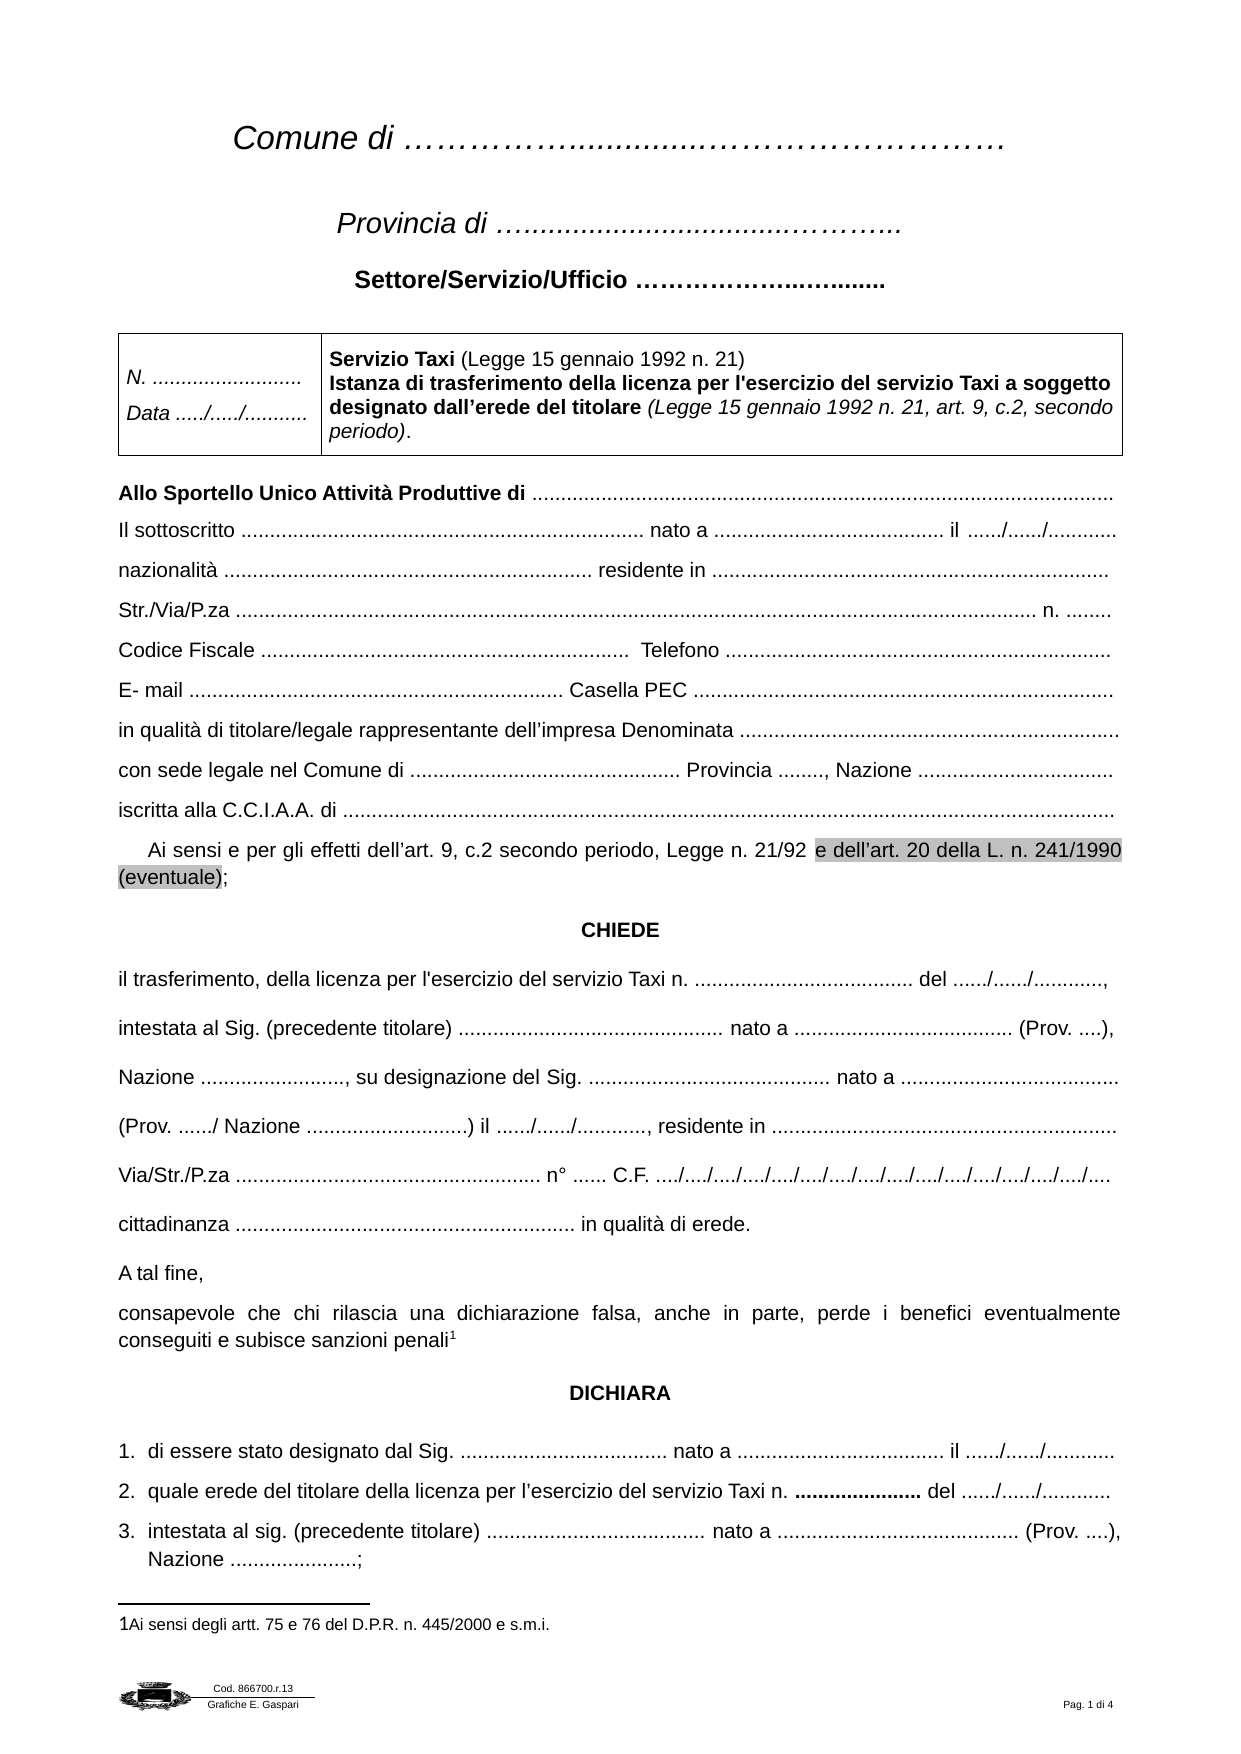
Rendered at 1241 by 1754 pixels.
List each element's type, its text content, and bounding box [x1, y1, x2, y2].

text con sede legale nel Comune di ............................................... Provincia ........, Nazione .................................. [118, 758, 1122, 782]
list intestata al sig. (precedente titolare) ...................................... nato a .......................................... (Prov. ....), Nazione ......................; [118, 1519, 1122, 1570]
subtitle (Prov. ....../ Nazione ............................) il ....../....../............, residente in ............................................................ [118, 1113, 1122, 1137]
text A tal fine, [118, 1260, 1122, 1284]
table_header Servizio Taxi (Legge 15 gennaio 1992 n. 21) Istanza di trasferimento della licenza per l'esercizio del servizio Taxi a soggetto designato dall’erede del titolare (Legge 15 gennaio 1992 n. 21, art. 9, c.2, secondo periodo). [322, 334, 1122, 455]
subtitle CHIEDE [118, 918, 1122, 942]
subtitle intestata al Sig. (precedente titolare) .............................................. nato a ...................................... (Prov. ....), [118, 1016, 1122, 1039]
text in qualità di titolare/legale rappresentante dell’impresa Denominata .................................................................. [118, 718, 1122, 742]
subtitle DICHIARA [118, 1380, 1122, 1404]
subtitle il trasferimento, della licenza per l'esercizio del servizio Taxi n. ...................................... del ....../....../............, [118, 967, 1122, 991]
text iscritta alla C.C.I.A.A. di ...................................................................................................................................... [118, 798, 1122, 822]
text Codice Fiscale ................................................................ Telefono ................................................................... [118, 638, 1122, 662]
list quale erede del titolare della licenza per l’esercizio del servizio Taxi n. ...................... del ....../....../............ [118, 1479, 1122, 1503]
text consapevole che chi rilascia una dichiarazione falsa, anche in parte, perde i benefici eventualmente conseguiti e subisce sanzioni penali [118, 1300, 1122, 1352]
table_header N. .......................... Data ...../...../........... [119, 334, 321, 455]
text E- mail ................................................................. Casella PEC ......................................................................... [118, 678, 1122, 702]
text nazionalità ................................................................ residente in ..................................................................... [118, 558, 1122, 582]
text Settore/Servizio/Ufficio ………………...…........ [118, 265, 1122, 294]
subtitle cittadinanza ........................................................... in qualità di erede. [118, 1211, 1122, 1235]
list di essere stato designato dal Sig. .................................... nato a .................................... il ....../....../............ [118, 1439, 1122, 1463]
text Provincia di ….................................………... [118, 207, 1122, 240]
text Il sottoscritto ...................................................................... nato a ........................................ il ....../....../............ [118, 518, 1122, 542]
subtitle Nazione ........................., su designazione del Sig. .......................................... nato a ...................................... [118, 1064, 1122, 1088]
text Str./Via/P.za ........................................................................................................................................... n. ........ [118, 598, 1122, 622]
text Ai sensi degli artt. 75 e 76 del D.P.R. n. 445/2000 e s.m.i. [118, 1610, 1122, 1636]
text Allo Sportello Unico Attività Produttive di ..................................................................................................... [118, 481, 1122, 505]
text Ai sensi e per gli effetti dell’art. 9, c.2 secondo periodo, Legge n. 21/92 e dell’art. 20 della L. n. 241/1990 (eventuale); [118, 838, 1122, 889]
text Comune di ……………...............……………………… [118, 118, 1122, 157]
subtitle Via/Str./P.za ..................................................... n° ...... C.F. ..../..../..../..../..../..../..../..../..../..../..../..../..../..../..../.... [118, 1162, 1122, 1186]
